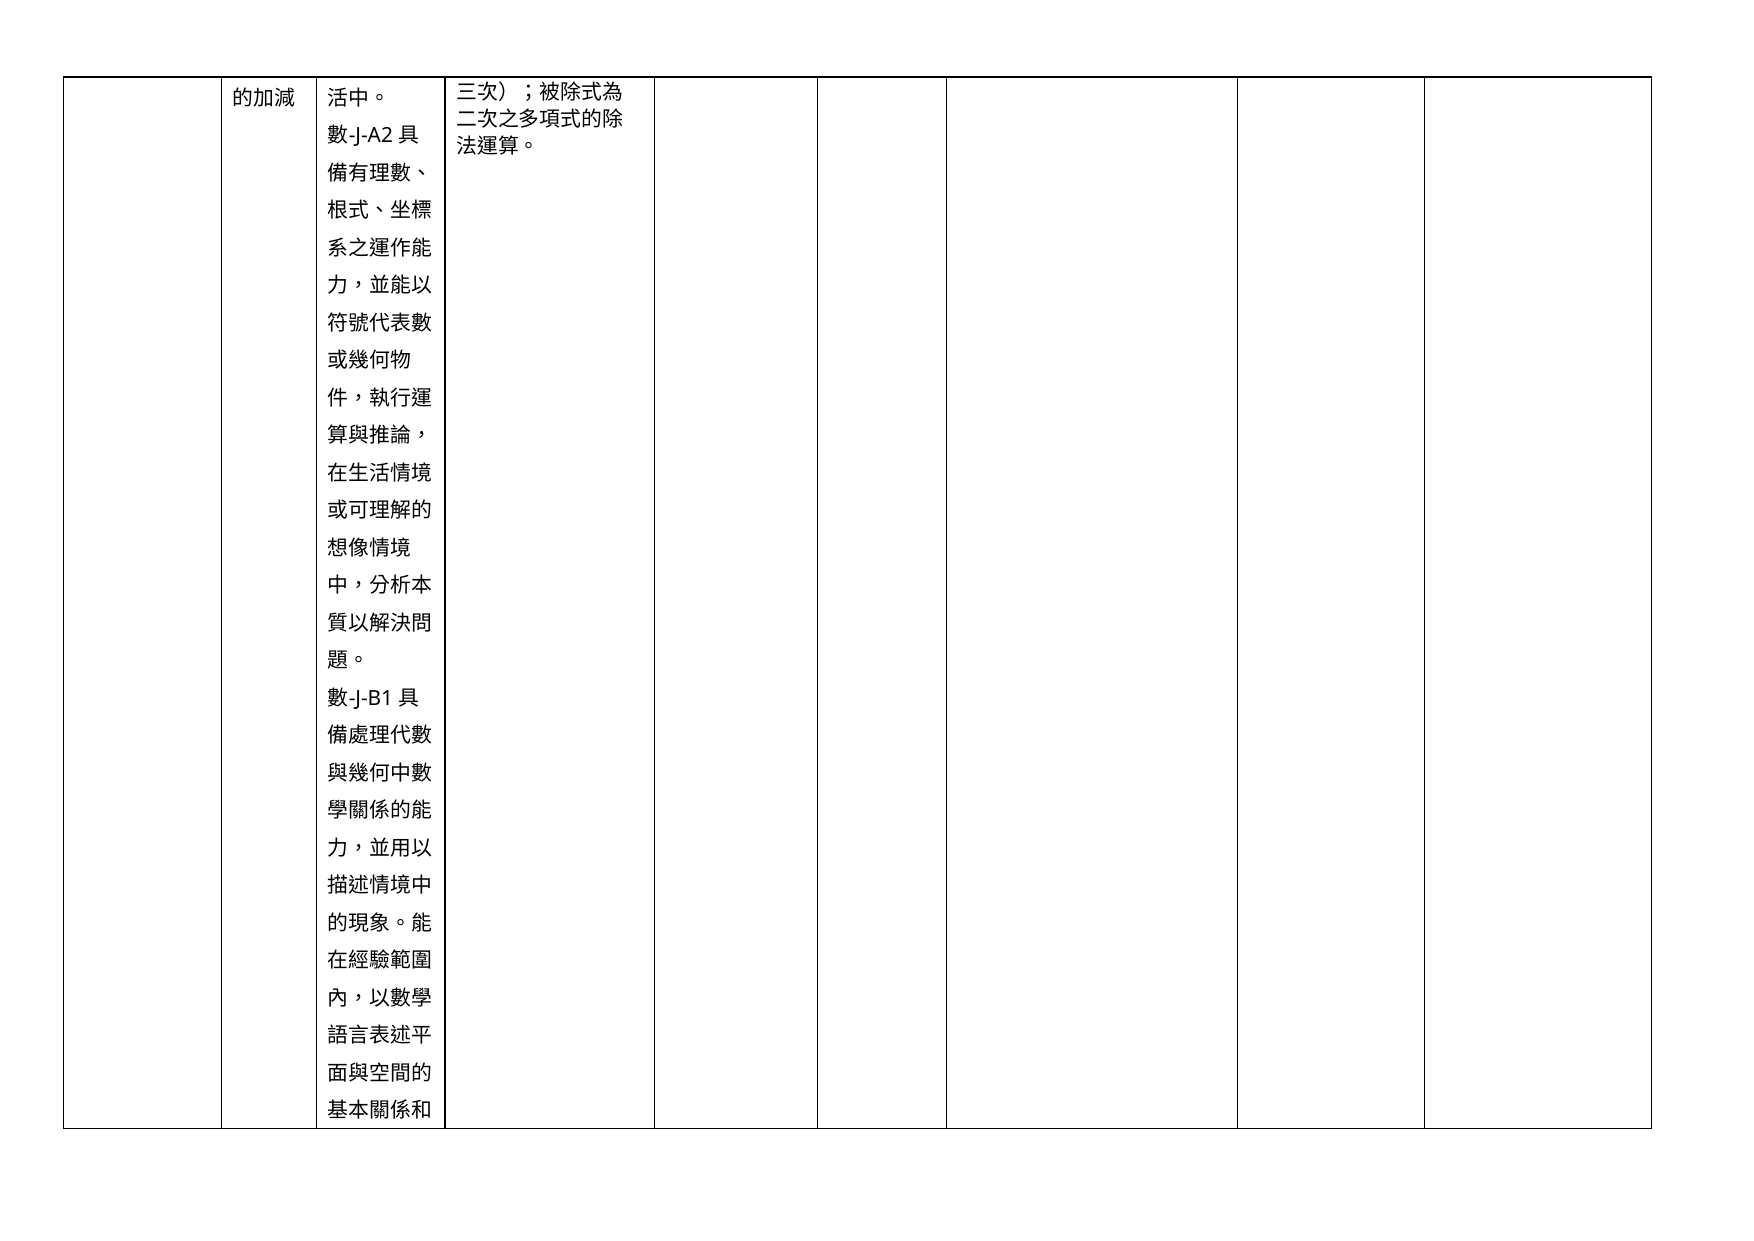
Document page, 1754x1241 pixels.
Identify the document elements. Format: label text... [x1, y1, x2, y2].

table_cell [818, 78, 946, 1127]
table_cell [655, 78, 817, 1127]
table_cell [1425, 78, 1651, 1127]
table_cell 三次）；被除式為二次之多項式的除法運算。 [446, 78, 654, 1127]
table_cell 活中。 數-J-A2 具備有理數、根式、坐標系之運作能力，並能以符號代表數或幾何物件，執行運算與推論，在生活情境或可理解的想像情境中，分析本質以解決問題。 數-J-B1 具備處理代數與幾何中數學關係的能力，並用以描述情境中的現象。能在經驗範圍內，以數學語言表述平面與空間的基本關係和 [317, 78, 444, 1127]
table_cell [64, 78, 221, 1127]
table_cell [947, 78, 1237, 1127]
table_cell [1238, 78, 1424, 1127]
table_cell 的加減 [222, 78, 316, 1127]
